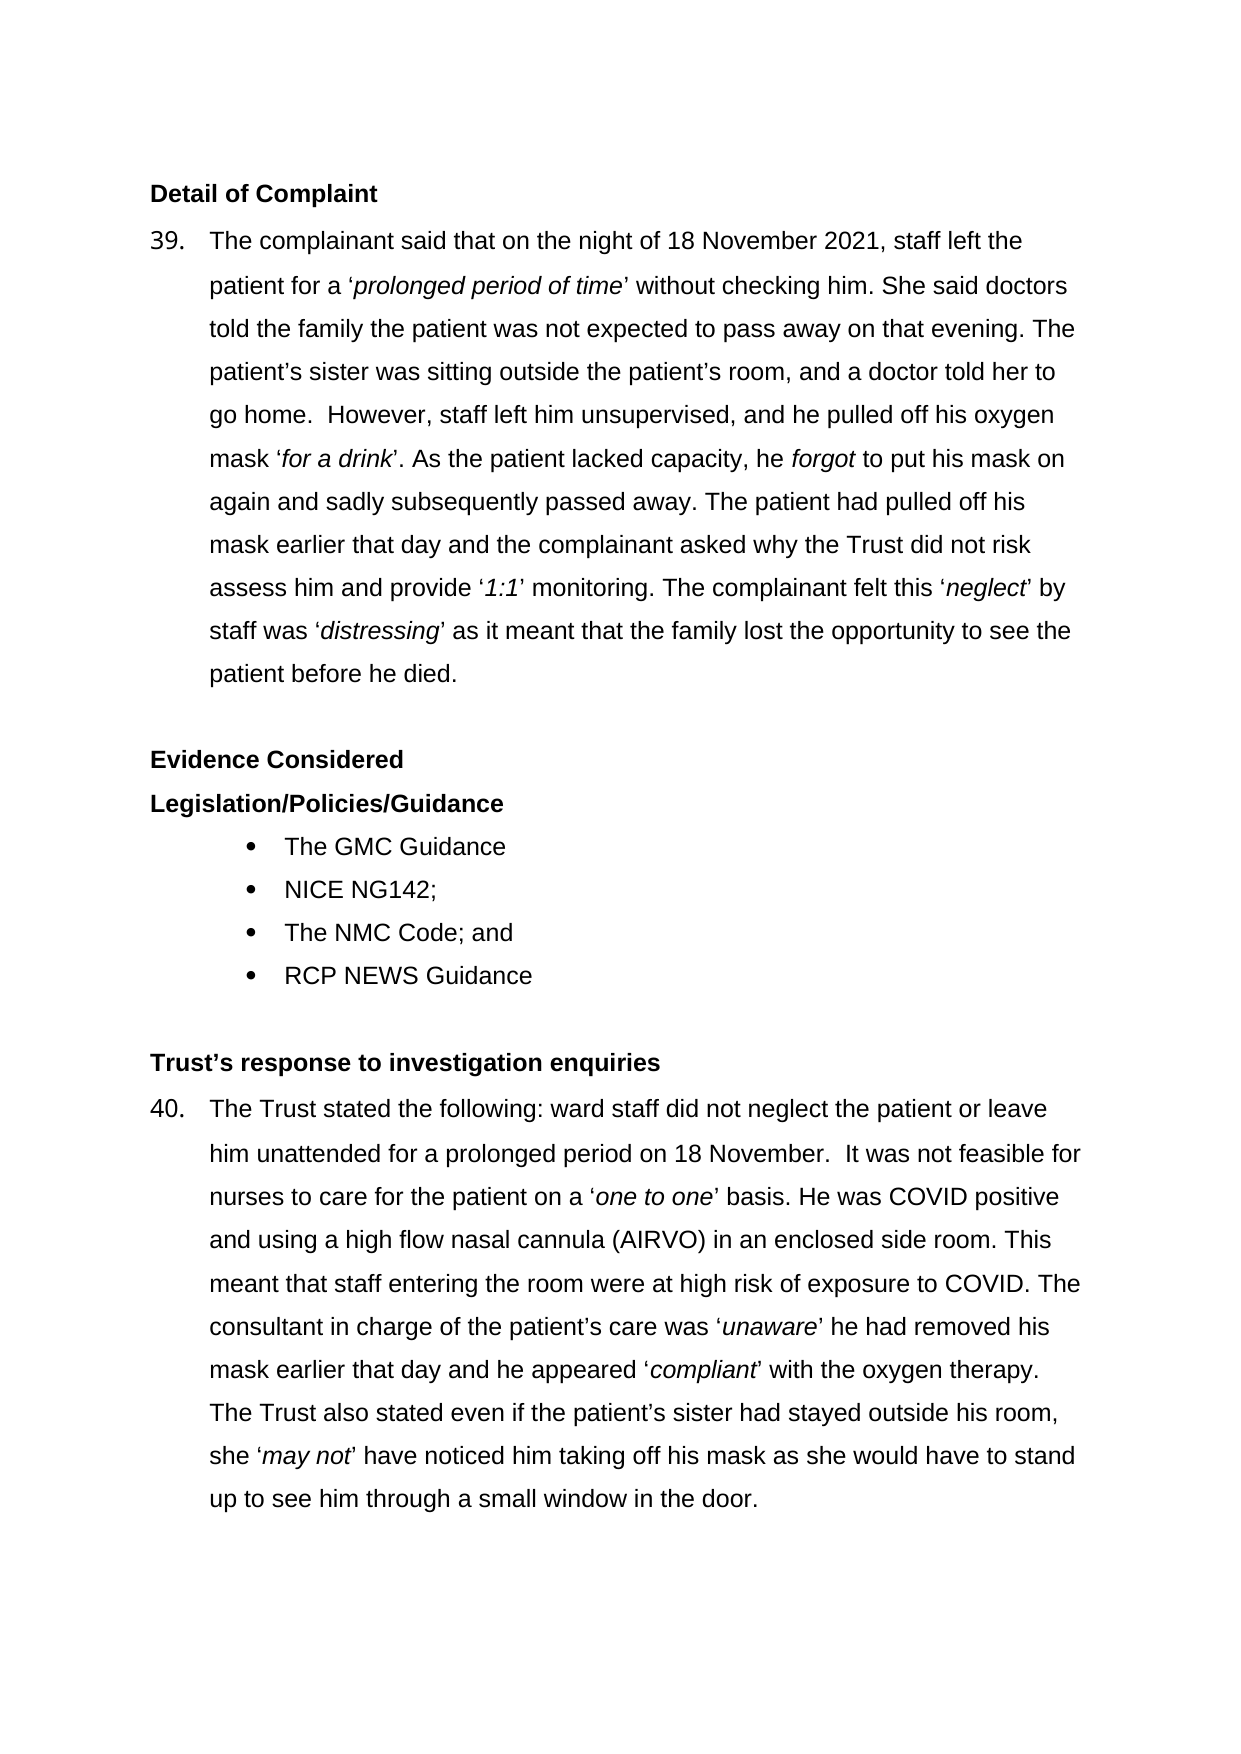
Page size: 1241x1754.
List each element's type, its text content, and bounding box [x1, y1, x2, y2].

list The Trust stated the following: ward staff did not neglect the patient or leave him unattended for a prolonged period on 18 November. It was not feasible for nurses to care for the patient on a ‘one to one’ basis. He was COVID positive and using a high flow nasal cannula (AIRVO) in an enclosed side room. This meant that staff entering the room were at high risk of exposure to COVID. The consultant in charge of the patient’s care was ‘unaware’ he had removed his mask earlier that day and he appeared ‘compliant’ with the oxygen therapy. The Trust also stated even if the patient’s sister had stayed outside his room, she ‘may not’ have noticed him taking off his mask as she would have to stand up to see him through a small window in the door. [150, 1091, 1090, 1513]
list The complainant said that on the night of 18 November 2021, staff left the patient for a ‘prolonged period of time’ without checking him. She said doctors told the family the patient was not expected to pass away on that evening. The patient’s sister was sitting outside the patient’s room, and a doctor told her to go home. However, staff left him unsupervised, and he pulled off his oxygen mask ‘for a drink’. As the patient lacked capacity, he forgot to put his mask on again and sadly subsequently passed away. The patient had pulled off his mask earlier that day and the complainant asked why the Trust did not risk assess him and provide ‘1:1’ monitoring. The complainant felt this ‘neglect’ by staff was ‘distressing’ as it meant that the family lost the opportunity to see the patient before he died. [150, 223, 1090, 688]
list RCP NEWS Guidance [247, 961, 1090, 990]
list The GMC Guidance [247, 832, 1090, 861]
text Legislation/Policies/Guidance [150, 788, 1090, 817]
list The NMC Code; and [247, 918, 1090, 947]
list NICE NG142; [247, 875, 1090, 904]
text Evidence Considered [150, 745, 1090, 774]
text Detail of Complaint [150, 179, 1090, 208]
text Trust’s response to investigation enquiries [150, 1048, 1090, 1076]
